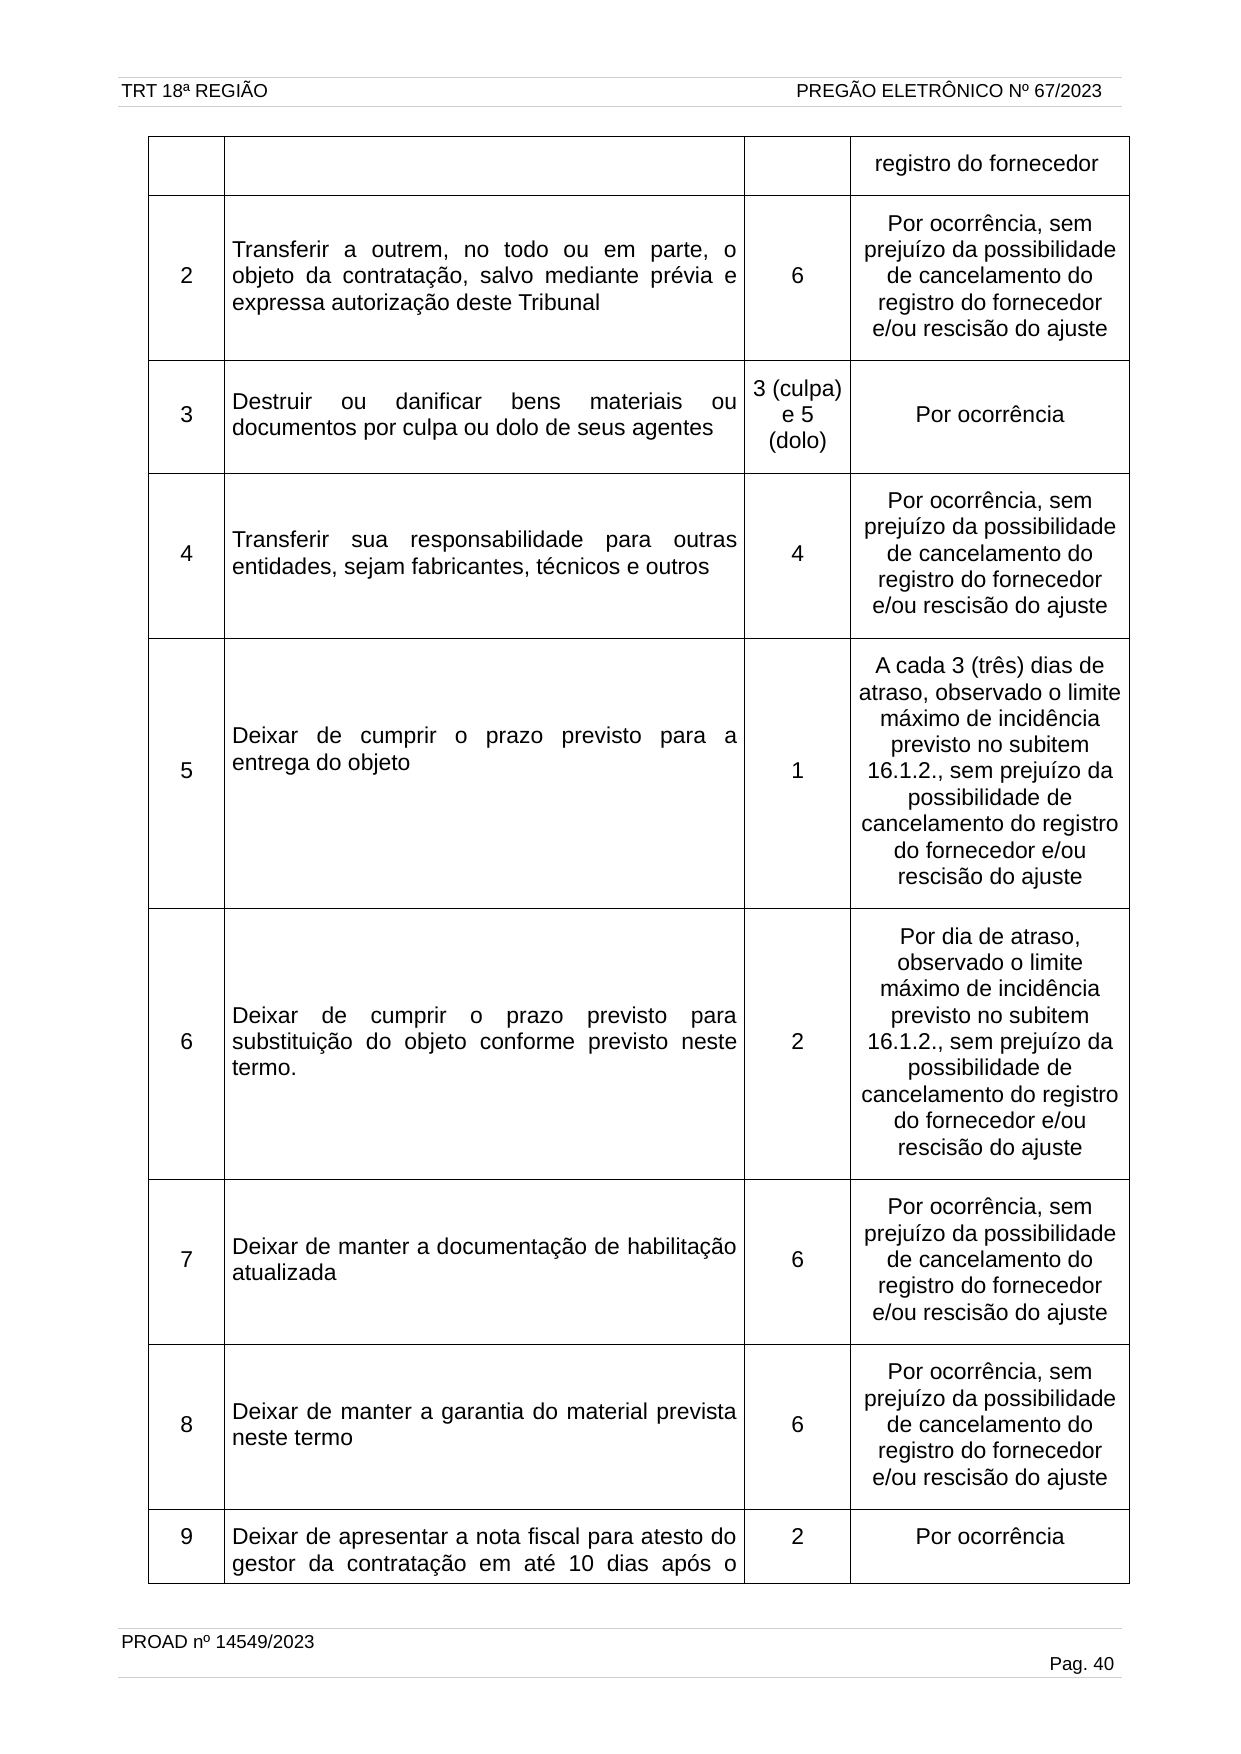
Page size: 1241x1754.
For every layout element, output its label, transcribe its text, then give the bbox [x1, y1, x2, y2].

table_cell 2 [149, 196, 224, 360]
table_cell 6 [745, 1345, 850, 1509]
table_cell 8 [149, 1345, 224, 1509]
table_cell Transferir sua responsabilidade para outras entidades, sejam fabricantes, técnicos e outros [225, 474, 744, 638]
table_cell Por ocorrência [851, 1510, 1129, 1583]
table_cell 9 [149, 1510, 224, 1583]
table_cell [745, 137, 850, 195]
table_cell 4 [149, 474, 224, 638]
table_cell 5 [149, 639, 224, 908]
table_cell Deixar de cumprir o prazo previsto para a entrega do objeto [225, 639, 744, 908]
table_cell 4 [745, 474, 850, 638]
table_cell 1 [745, 639, 850, 908]
table_cell Deixar de apresentar a nota fiscal para atesto do gestor da contratação em até 10 dias após o [225, 1510, 744, 1583]
table_cell 7 [149, 1180, 224, 1344]
table_cell 6 [149, 909, 224, 1179]
table_cell [149, 137, 224, 195]
table_cell [225, 137, 744, 195]
table_cell Por ocorrência, sem prejuízo da possibilidade de cancelamento do registro do fornecedor e/ou rescisão do ajuste [851, 474, 1129, 638]
table_cell Por ocorrência [851, 361, 1129, 473]
table_cell 2 [745, 1510, 850, 1583]
table_cell 6 [745, 1180, 850, 1344]
table_cell Deixar de cumprir o prazo previsto para substituição do objeto conforme previsto neste termo. [225, 909, 744, 1179]
table_cell Por dia de atraso, observado o limite máximo de incidência previsto no subitem 16.1.2., sem prejuízo da possibilidade de cancelamento do registro do fornecedor e/ou rescisão do ajuste [851, 909, 1129, 1179]
table_cell 2 [745, 909, 850, 1179]
table_cell Destruir ou danificar bens materiais ou documentos por culpa ou dolo de seus agentes [225, 361, 744, 473]
table_cell 3 [149, 361, 224, 473]
table_cell 6 [745, 196, 850, 360]
table_cell Por ocorrência, sem prejuízo da possibilidade de cancelamento do registro do fornecedor e/ou rescisão do ajuste [851, 1345, 1129, 1509]
table_cell registro do fornecedor [851, 137, 1129, 195]
table_cell 3 (culpa) e 5 (dolo) [745, 361, 850, 473]
table_cell Por ocorrência, sem prejuízo da possibilidade de cancelamento do registro do fornecedor e/ou rescisão do ajuste [851, 196, 1129, 360]
table_cell A cada 3 (três) dias de atraso, observado o limite máximo de incidência previsto no subitem 16.1.2., sem prejuízo da possibilidade de cancelamento do registro do fornecedor e/ou rescisão do ajuste [851, 639, 1129, 908]
table_cell Por ocorrência, sem prejuízo da possibilidade de cancelamento do registro do fornecedor e/ou rescisão do ajuste [851, 1180, 1129, 1344]
table_cell Deixar de manter a garantia do material prevista neste termo [225, 1345, 744, 1509]
table_cell Deixar de manter a documentação de habilitação atualizada [225, 1180, 744, 1344]
table_cell Transferir a outrem, no todo ou em parte, o objeto da contratação, salvo mediante prévia e expressa autorização deste Tribunal [225, 196, 744, 360]
